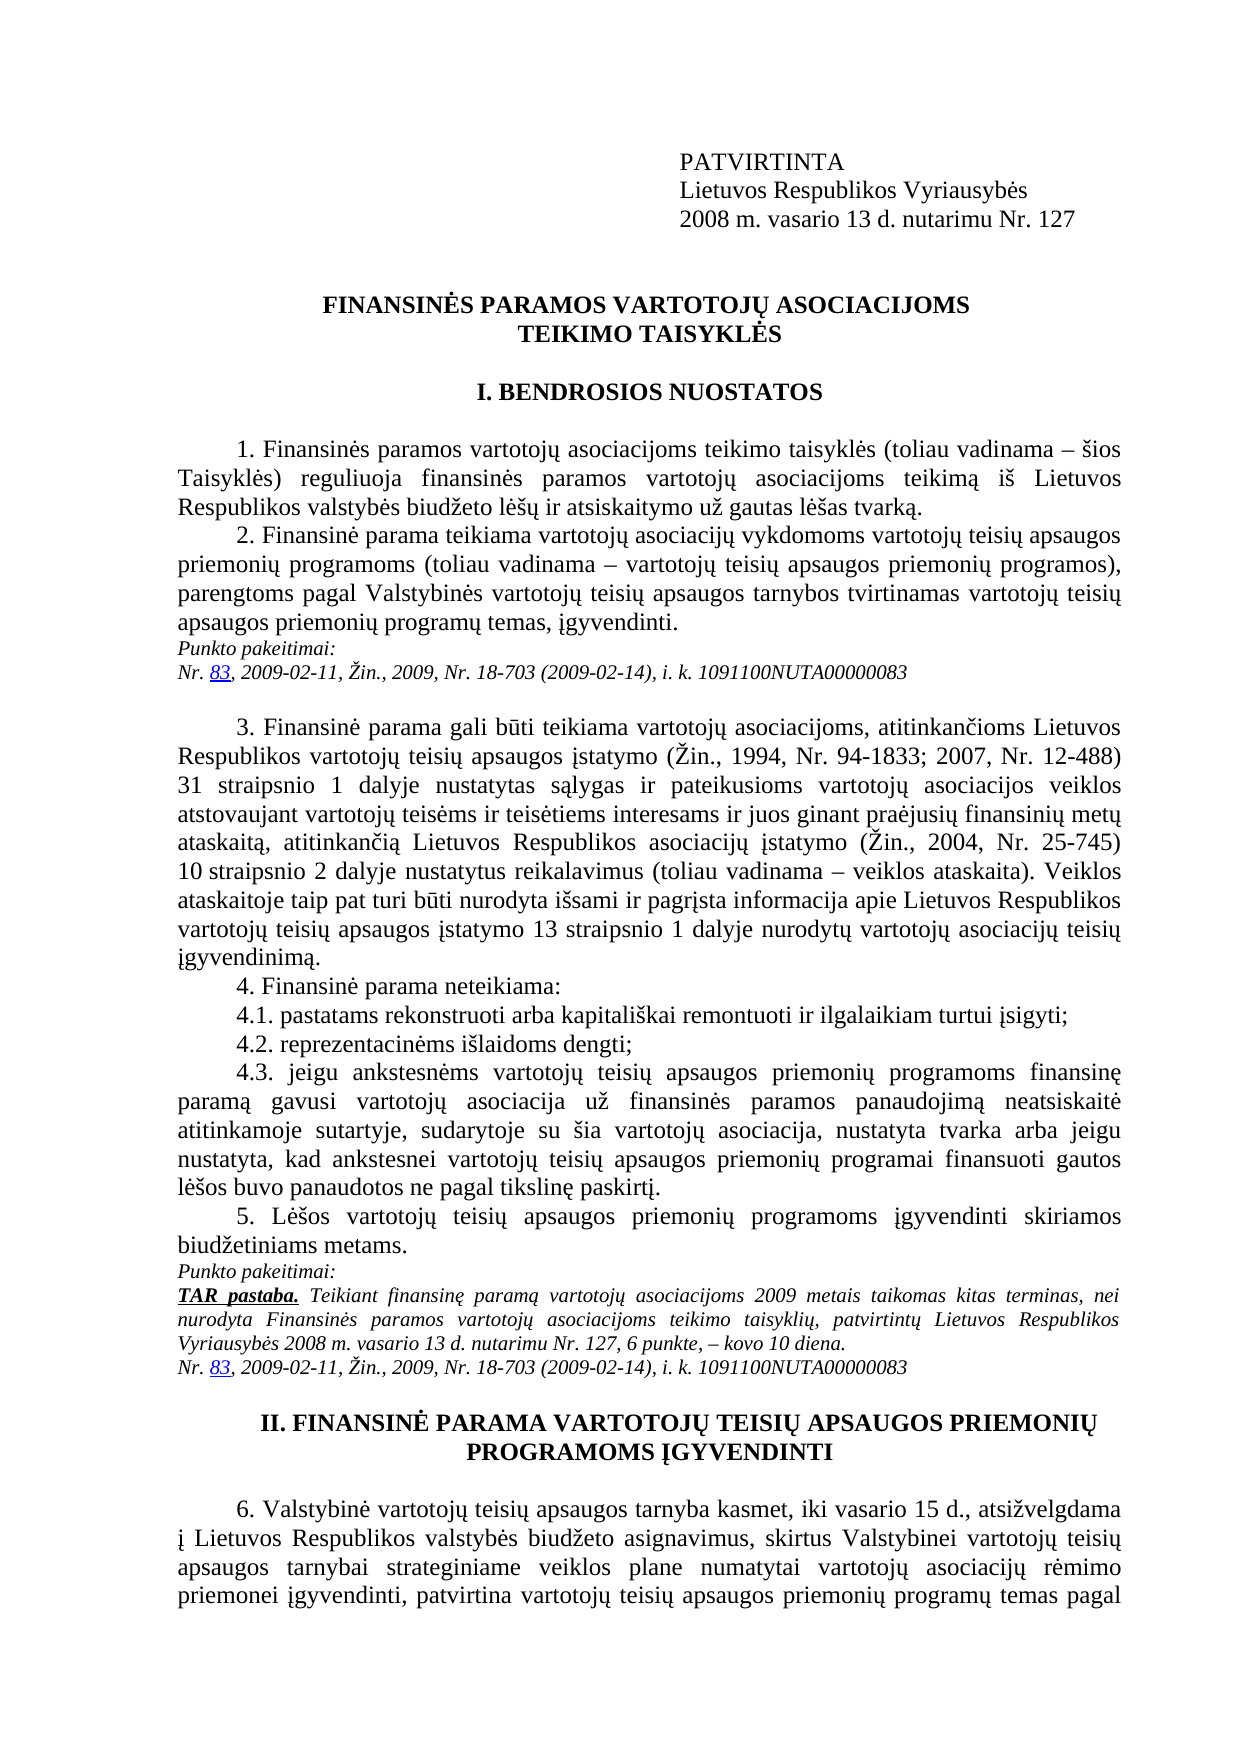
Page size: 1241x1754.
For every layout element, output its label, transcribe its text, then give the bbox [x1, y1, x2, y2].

text Lietuvos Respublikos Vyriausybės [679, 176, 1122, 204]
text Punkto pakeitimai: [177, 1259, 1122, 1283]
text 3. Finansinė parama gali būti teikiama vartotojų asociacijoms, atitinkančioms Lietuvos Respublikos vartotojų teisių apsaugos įstatymo (Žin., 1994, Nr. 94-1833; 2007, Nr. 12-488) 31 straipsnio 1 dalyje nustatytas sąlygas ir pateikusioms vartotojų asociacijos veiklos atstovaujant vartotojų teisėms ir teisėtiems interesams ir juos ginant praėjusių finansinių metų ataskaitą, atitinkančią Lietuvos Respublikos asociacijų įstatymo (Žin., 2004, Nr. 25-745) 10 straipsnio 2 dalyje nustatytus reikalavimus (toliau vadinama – veiklos ataskaita). Veiklos ataskaitoje taip pat turi būti nurodyta išsami ir pagrįsta informacija apie Lietuvos Respublikos vartotojų teisių apsaugos įstatymo 13 straipsnio 1 dalyje nurodytų vartotojų asociacijų teisių įgyvendinimą. [177, 712, 1122, 971]
text 4.1. pastatams rekonstruoti arba kapitališkai remontuoti ir ilgalaikiam turtui įsigyti; [177, 1000, 1122, 1029]
text 4.3. jeigu ankstesnėms vartotojų teisių apsaugos priemonių programoms finansinę paramą gavusi vartotojų asociacija už finansinės paramos panaudojimą neatsiskaitė atitinkamoje sutartyje, sudarytoje su šia vartotojų asociacija, nustatyta tvarka arba jeigu nustatyta, kad ankstesnei vartotojų teisių apsaugos priemonių programai finansuoti gautos lėšos buvo panaudotos ne pagal tikslinę paskirtį. [177, 1057, 1122, 1201]
text Nr. 83, 2009-02-11, Žin., 2009, Nr. 18-703 (2009-02-14), i. k. 1091100NUTA00000083 [177, 660, 1122, 684]
text Punkto pakeitimai: [177, 636, 1122, 660]
text 2008 m. vasario 13 d. nutarimu Nr. 127 [679, 204, 1122, 233]
text 4.2. reprezentacinėms išlaidoms dengti; [177, 1029, 1122, 1057]
text Nr. 83, 2009-02-11, Žin., 2009, Nr. 18-703 (2009-02-14), i. k. 1091100NUTA00000083 [177, 1355, 1122, 1379]
text 1. Finansinės paramos vartotojų asociacijoms teikimo taisyklės (toliau vadinama – šios Taisyklės) reguliuoja finansinės paramos vartotojų asociacijoms teikimą iš Lietuvos Respublikos valstybės biudžeto lėšų ir atsiskaitymo už gautas lėšas tvarką. [177, 434, 1122, 521]
text II. FINANSINĖ PARAMA VARTOTOJŲ TEISIŲ APSAUGOS PRIEMONIŲ PROGRAMOMS ĮGYVENDINTI [177, 1408, 1122, 1465]
text TEIKIMO TAISYKLĖS [177, 319, 1122, 348]
text 5. Lėšos vartotojų teisių apsaugos priemonių programoms įgyvendinti skiriamos biudžetiniams metams. [177, 1201, 1122, 1259]
text PATVIRTINTA [679, 147, 1122, 176]
text 2. Finansinė parama teikiama vartotojų asociacijų vykdomoms vartotojų teisių apsaugos priemonių programoms (toliau vadinama – vartotojų teisių apsaugos priemonių programos), parengtoms pagal Valstybinės vartotojų teisių apsaugos tarnybos tvirtinamas vartotojų teisių apsaugos priemonių programų temas, įgyvendinti. [177, 521, 1122, 636]
text FINANSINĖS PARAMOS VARTOTOJŲ ASOCIACIJOMS [177, 291, 1122, 319]
text TAR pastaba. Teikiant finansinę paramą vartotojų asociacijoms 2009 metais taikomas kitas terminas, nei nurodyta Finansinės paramos vartotojų asociacijoms teikimo taisyklių, patvirtintų Lietuvos Respublikos Vyriausybės 2008 m. vasario 13 d. nutarimu Nr. 127, 6 punkte, – kovo 10 diena. [177, 1283, 1122, 1355]
text 6. Valstybinė vartotojų teisių apsaugos tarnyba kasmet, iki vasario 15 d., atsižvelgdama į Lietuvos Respublikos valstybės biudžeto asignavimus, skirtus Valstybinei vartotojų teisių apsaugos tarnybai strateginiame veiklos plane numatytai vartotojų asociacijų rėmimo priemonei įgyvendinti, patvirtina vartotojų teisių apsaugos priemonių programų temas pagal [177, 1494, 1122, 1609]
text 4. Finansinė parama neteikiama: [177, 971, 1122, 1000]
text I. BENDROSIOS NUOSTATOS [177, 377, 1122, 406]
